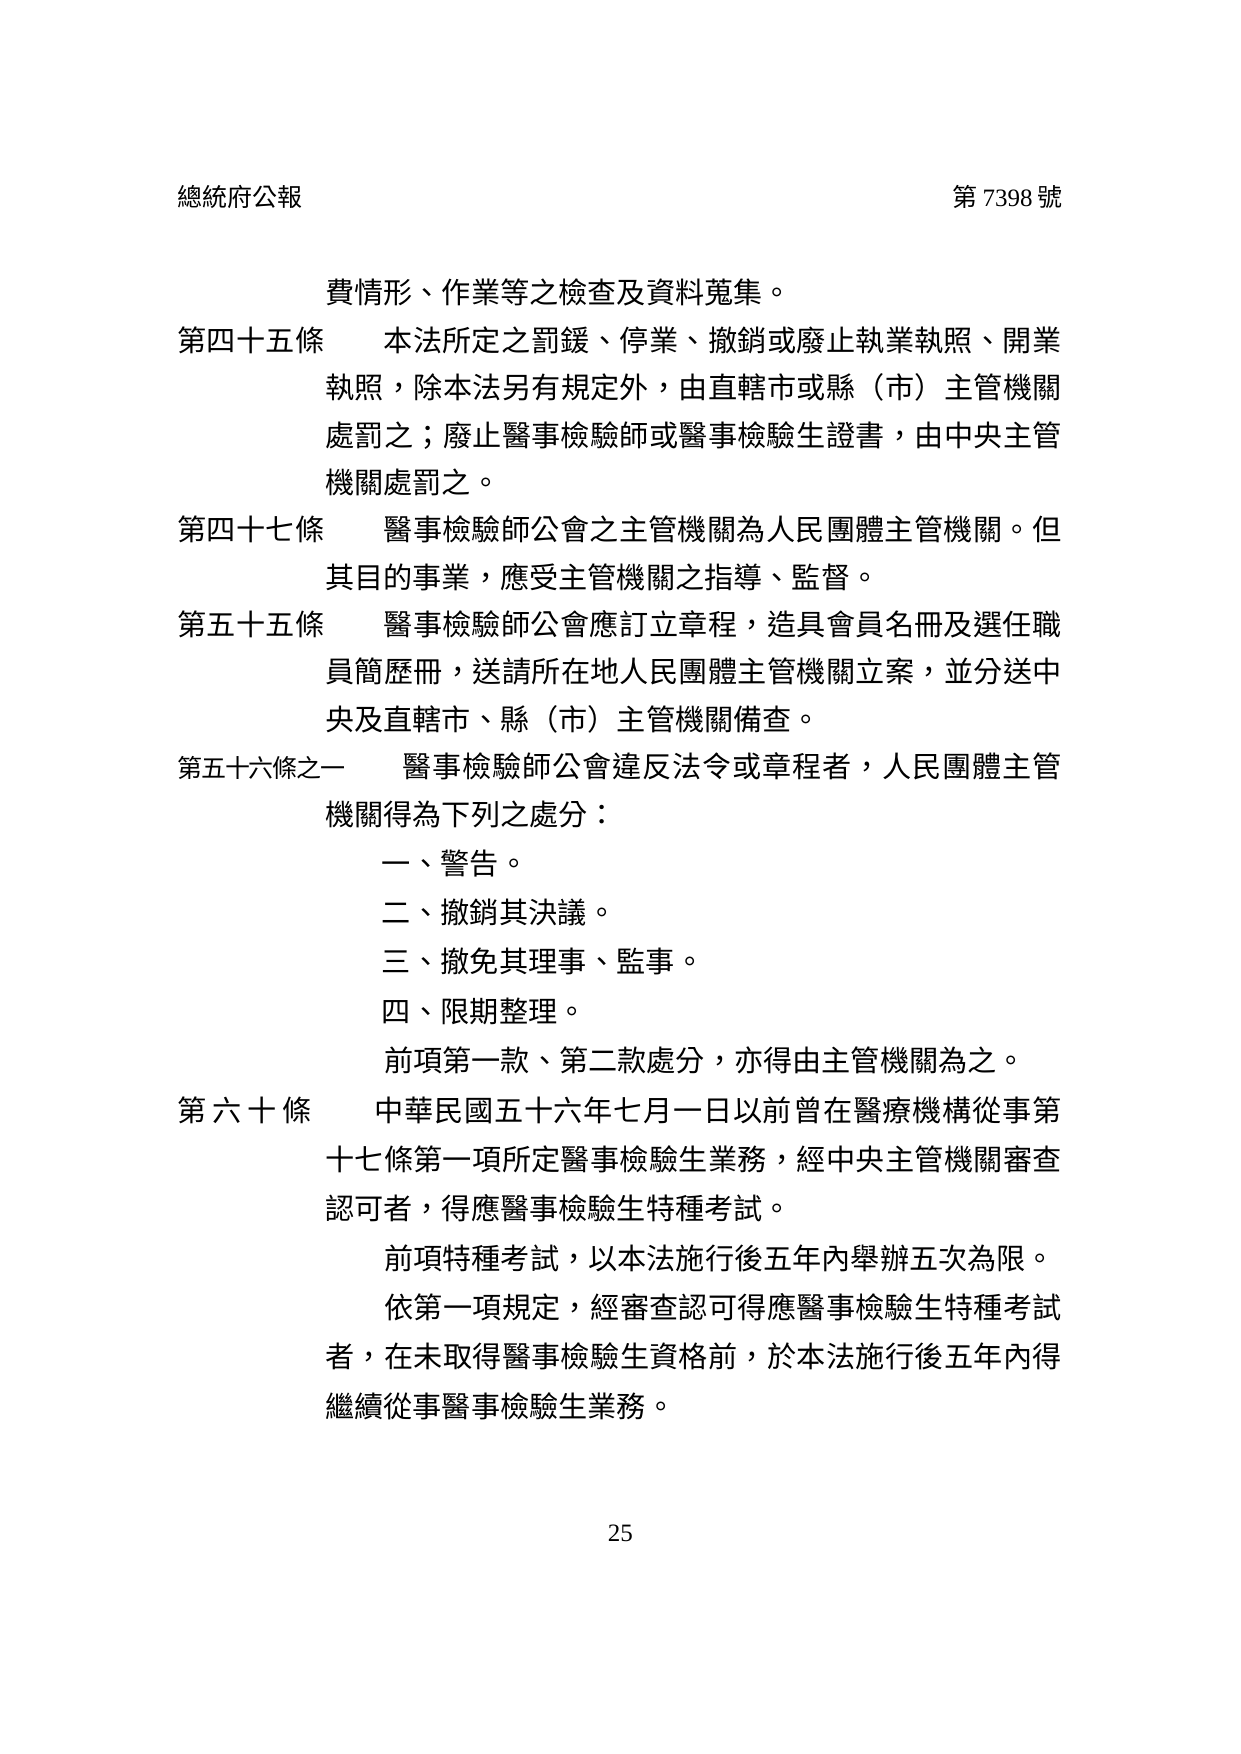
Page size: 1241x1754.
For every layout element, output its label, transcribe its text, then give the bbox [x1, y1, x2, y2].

text 第四十五條 本法所定之罰鍰、停業、撤銷或廢止執業執照、開業執照，除本法另有規定外，由直轄市或縣（市）主管機關處罰之；廢止醫事檢驗師或醫事檢驗生證書，由中央主管機關處罰之。 [177, 313, 1063, 503]
text 依第一項規定，經審查認可得應醫事檢驗生特種考試者，在未取得醫事檢驗生資格前，於本法施行後五年內得繼續從事醫事檢驗生業務。 [325, 1279, 1063, 1427]
text 費情形、作業等之檢查及資料蒐集。 [177, 266, 1063, 313]
text 四、限期整理。 [381, 983, 1063, 1032]
text 三、撤免其理事、監事。 [381, 933, 1063, 983]
text 第五十六條之一 醫事檢驗師公會違反法令或章程者，人民團體主管機關得為下列之處分： [177, 740, 1063, 834]
text 第四十七條 醫事檢驗師公會之主管機關為人民團體主管機關。但其目的事業，應受主管機關之指導、監督。 [177, 503, 1063, 598]
text 第六十條 中華民國五十六年七月一日以前曾在醫療機構從事第十七條第一項所定醫事檢驗生業務，經中央主管機關審查認可者，得應醫事檢驗生特種考試。 [177, 1081, 1063, 1229]
text 前項第一款、第二款處分，亦得由主管機關為之。 [325, 1032, 1063, 1081]
text 二、撤銷其決議。 [381, 884, 1063, 933]
text 前項特種考試，以本法施行後五年內舉辦五次為限。 [325, 1229, 1063, 1279]
text 一、警告。 [381, 834, 1063, 884]
text 第五十五條 醫事檢驗師公會應訂立章程，造具會員名冊及選任職員簡歷冊，送請所在地人民團體主管機關立案，並分送中央及直轄市、縣（市）主管機關備查。 [177, 598, 1063, 740]
